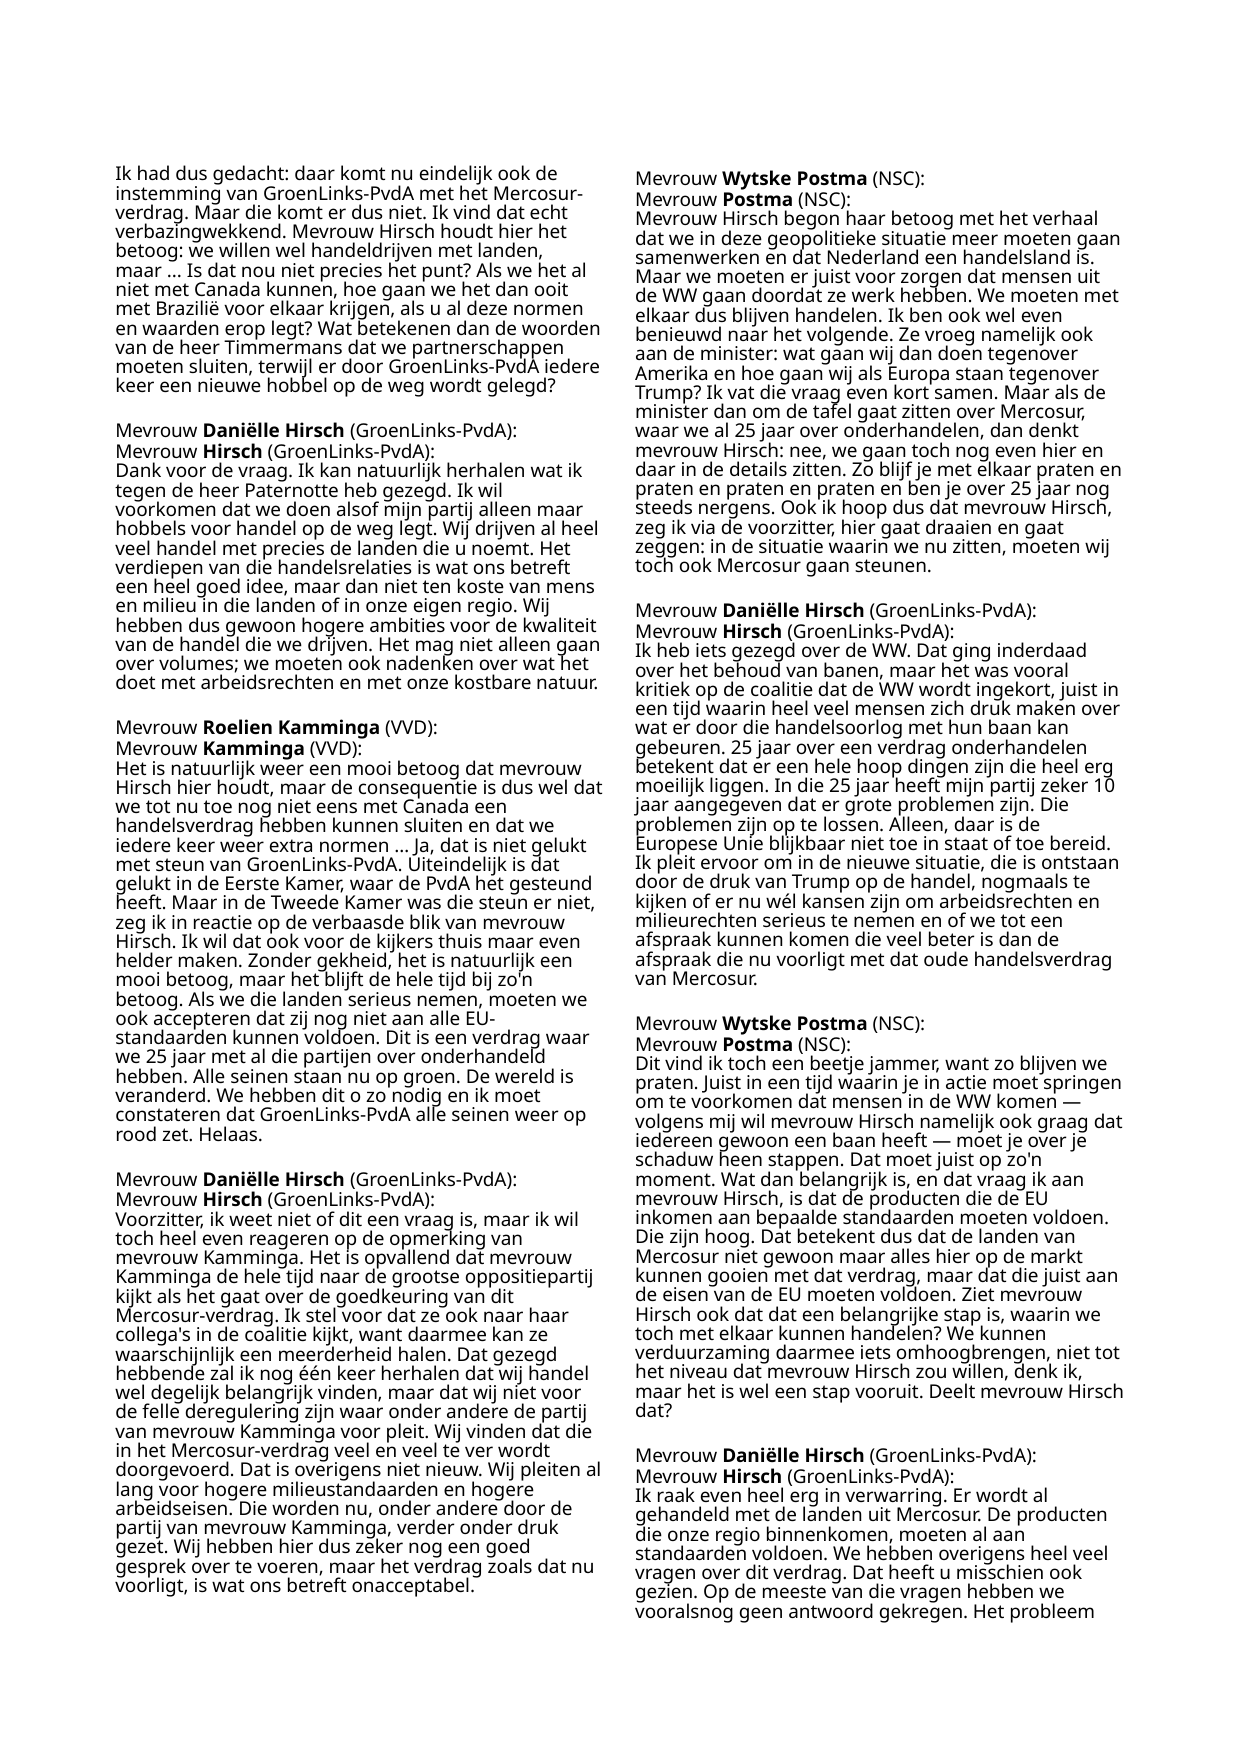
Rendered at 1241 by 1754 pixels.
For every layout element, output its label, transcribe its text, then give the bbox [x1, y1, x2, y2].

text Mevrouw Hirsch (GroenLinks-PvdA): [115, 1191, 605, 1211]
text Mevrouw Hirsch (GroenLinks-PvdA): [635, 1468, 1125, 1487]
text Mevrouw Roelien Kamminga (VVD): [115, 714, 605, 740]
text Mevrouw Wytske Postma (NSC): [635, 1010, 1125, 1036]
text Dit vind ik toch een beetje jammer, want zo blijven we praten. Juist in een tijd waarin je in actie moet springen om te voorkomen dat mensen in de WW komen — volgens mij wil mevrouw Hirsch namelijk ook graag dat iedereen gewoon een baan heeft — moet je over je schaduw heen stappen. Dat moet juist op zo'n moment. Wat dan belangrijk is, en dat vraag ik aan mevrouw Hirsch, is dat de producten die de EU inkomen aan bepaalde standaarden moeten voldoen. Die zijn hoog. Dat betekent dus dat de landen van Mercosur niet gewoon maar alles hier op de markt kunnen gooien met dat verdrag, maar dat die juist aan de eisen van de EU moeten voldoen. Ziet mevrouw Hirsch ook dat dat een belangrijke stap is, waarin we toch met elkaar kunnen handelen? We kunnen verduurzaming daarmee iets omhoogbrengen, niet tot het niveau dat mevrouw Hirsch zou willen, denk ik, maar het is wel een stap vooruit. Deelt mevrouw Hirsch dat? [635, 1055, 1125, 1421]
text Mevrouw Daniëlle Hirsch (GroenLinks-PvdA): [635, 1442, 1125, 1468]
text Mevrouw Kamminga (VVD): [115, 740, 605, 759]
text Mevrouw Postma (NSC): [635, 1036, 1125, 1055]
text Dank voor de vraag. Ik kan natuurlijk herhalen wat ik tegen de heer Paternotte heb gezegd. Ik wil voorkomen dat we doen alsof mijn partij alleen maar hobbels voor handel op de weg legt. Wij drijven al heel veel handel met precies de landen die u noemt. Het verdiepen van die handelsrelaties is wat ons betreft een heel goed idee, maar dan niet ten koste van mens en milieu in die landen of in onze eigen regio. Wij hebben dus gewoon hogere ambities voor de kwaliteit van de handel die we drijven. Het mag niet alleen gaan over volumes; we moeten ook nadenken over wat het doet met arbeidsrechten en met onze kostbare natuur. [115, 462, 605, 694]
text Mevrouw Hirsch begon haar betoog met het verhaal dat we in deze geopolitieke situatie meer moeten gaan samenwerken en dat Nederland een handelsland is. Maar we moeten er juist voor zorgen dat mensen uit de WW gaan doordat ze werk hebben. We moeten met elkaar dus blijven handelen. Ik ben ook wel even benieuwd naar het volgende. Ze vroeg namelijk ook aan de minister: wat gaan wij dan doen tegenover Amerika en hoe gaan wij als Europa staan tegenover Trump? Ik vat die vraag even kort samen. Maar als de minister dan om de tafel gaat zitten over Mercosur, waar we al 25 jaar over onderhandelen, dan denkt mevrouw Hirsch: nee, we gaan toch nog even hier en daar in de details zitten. Zo blijf je met elkaar praten en praten en praten en praten en ben je over 25 jaar nog steeds nergens. Ook ik hoop dus dat mevrouw Hirsch, zeg ik via de voorzitter, hier gaat draaien en gaat zeggen: in de situatie waarin we nu zitten, moeten wij toch ook Mercosur gaan steunen. [635, 210, 1125, 576]
text Ik raak even heel erg in verwarring. Er wordt al gehandeld met de landen uit Mercosur. De producten die onze regio binnenkomen, moeten al aan standaarden voldoen. We hebben overigens heel veel vragen over dit verdrag. Dat heeft u misschien ook gezien. Op de meeste van die vragen hebben we vooralsnog geen antwoord gekregen. Het probleem [635, 1487, 1125, 1622]
text Mevrouw Daniëlle Hirsch (GroenLinks-PvdA): [635, 597, 1125, 623]
text Ik had dus gedacht: daar komt nu eindelijk ook de instemming van GroenLinks-PvdA met het Mercosur-verdrag. Maar die komt er dus niet. Ik vind dat echt verbazingwekkend. Mevrouw Hirsch houdt hier het betoog: we willen wel handeldrijven met landen, maar ... Is dat nou niet precies het punt? Als we het al niet met Canada kunnen, hoe gaan we het dan ooit met Brazilië voor elkaar krijgen, als u al deze normen en waarden erop legt? Wat betekenen dan de woorden van de heer Timmermans dat we partnerschappen moeten sluiten, terwijl er door GroenLinks-PvdA iedere keer een nieuwe hobbel op de weg wordt gelegd? [115, 165, 605, 397]
text Mevrouw Daniëlle Hirsch (GroenLinks-PvdA): [115, 1166, 605, 1191]
text Mevrouw Hirsch (GroenLinks-PvdA): [115, 443, 605, 462]
text Het is natuurlijk weer een mooi betoog dat mevrouw Hirsch hier houdt, maar de consequentie is dus wel dat we tot nu toe nog niet eens met Canada een handelsverdrag hebben kunnen sluiten en dat we iedere keer weer extra normen … Ja, dat is niet gelukt met steun van GroenLinks-PvdA. Uiteindelijk is dat gelukt in de Eerste Kamer, waar de PvdA het gesteund heeft. Maar in de Tweede Kamer was die steun er niet, zeg ik in reactie op de verbaasde blik van mevrouw Hirsch. Ik wil dat ook voor de kijkers thuis maar even helder maken. Zonder gekheid, het is natuurlijk een mooi betoog, maar het blijft de hele tijd bij zo'n betoog. Als we die landen serieus nemen, moeten we ook accepteren dat zij nog niet aan alle EU-standaarden kunnen voldoen. Dit is een verdrag waar we 25 jaar met al die partijen over onderhandeld hebben. Alle seinen staan nu op groen. De wereld is veranderd. We hebben dit o zo nodig en ik moet constateren dat GroenLinks-PvdA alle seinen weer op rood zet. Helaas. [115, 759, 605, 1145]
text Ik heb iets gezegd over de WW. Dat ging inderdaad over het behoud van banen, maar het was vooral kritiek op de coalitie dat de WW wordt ingekort, juist in een tijd waarin heel veel mensen zich druk maken over wat er door die handelsoorlog met hun baan kan gebeuren. 25 jaar over een verdrag onderhandelen betekent dat er een hele hoop dingen zijn die heel erg moeilijk liggen. In die 25 jaar heeft mijn partij zeker 10 jaar aangegeven dat er grote problemen zijn. Die problemen zijn op te lossen. Alleen, daar is de Europese Unie blijkbaar niet toe in staat of toe bereid. Ik pleit ervoor om in de nieuwe situatie, die is ontstaan door de druk van Trump op de handel, nogmaals te kijken of er nu wél kansen zijn om arbeidsrechten en milieurechten serieus te nemen en of we tot een afspraak kunnen komen die veel beter is dan de afspraak die nu voorligt met dat oude handelsverdrag van Mercosur. [635, 642, 1125, 989]
text Mevrouw Daniëlle Hirsch (GroenLinks-PvdA): [115, 417, 605, 443]
text Voorzitter, ik weet niet of dit een vraag is, maar ik wil toch heel even reageren op de opmerking van mevrouw Kamminga. Het is opvallend dat mevrouw Kamminga de hele tijd naar de grootse oppositiepartij kijkt als het gaat over de goedkeuring van dit Mercosur-verdrag. Ik stel voor dat ze ook naar haar collega's in de coalitie kijkt, want daarmee kan ze waarschijnlijk een meerderheid halen. Dat gezegd hebbende zal ik nog één keer herhalen dat wij handel wel degelijk belangrijk vinden, maar dat wij niet voor de felle deregulering zijn waar onder andere de partij van mevrouw Kamminga voor pleit. Wij vinden dat die in het Mercosur-verdrag veel en veel te ver wordt doorgevoerd. Dat is overigens niet nieuw. Wij pleiten al lang voor hogere milieustandaarden en hogere arbeidseisen. Die worden nu, onder andere door de partij van mevrouw Kamminga, verder onder druk gezet. Wij hebben hier dus zeker nog een goed gesprek over te voeren, maar het verdrag zoals dat nu voorligt, is wat ons betreft onacceptabel. [115, 1211, 605, 1596]
text Mevrouw Postma (NSC): [635, 191, 1125, 210]
text Mevrouw Wytske Postma (NSC): [635, 165, 1125, 191]
text Mevrouw Hirsch (GroenLinks-PvdA): [635, 623, 1125, 642]
